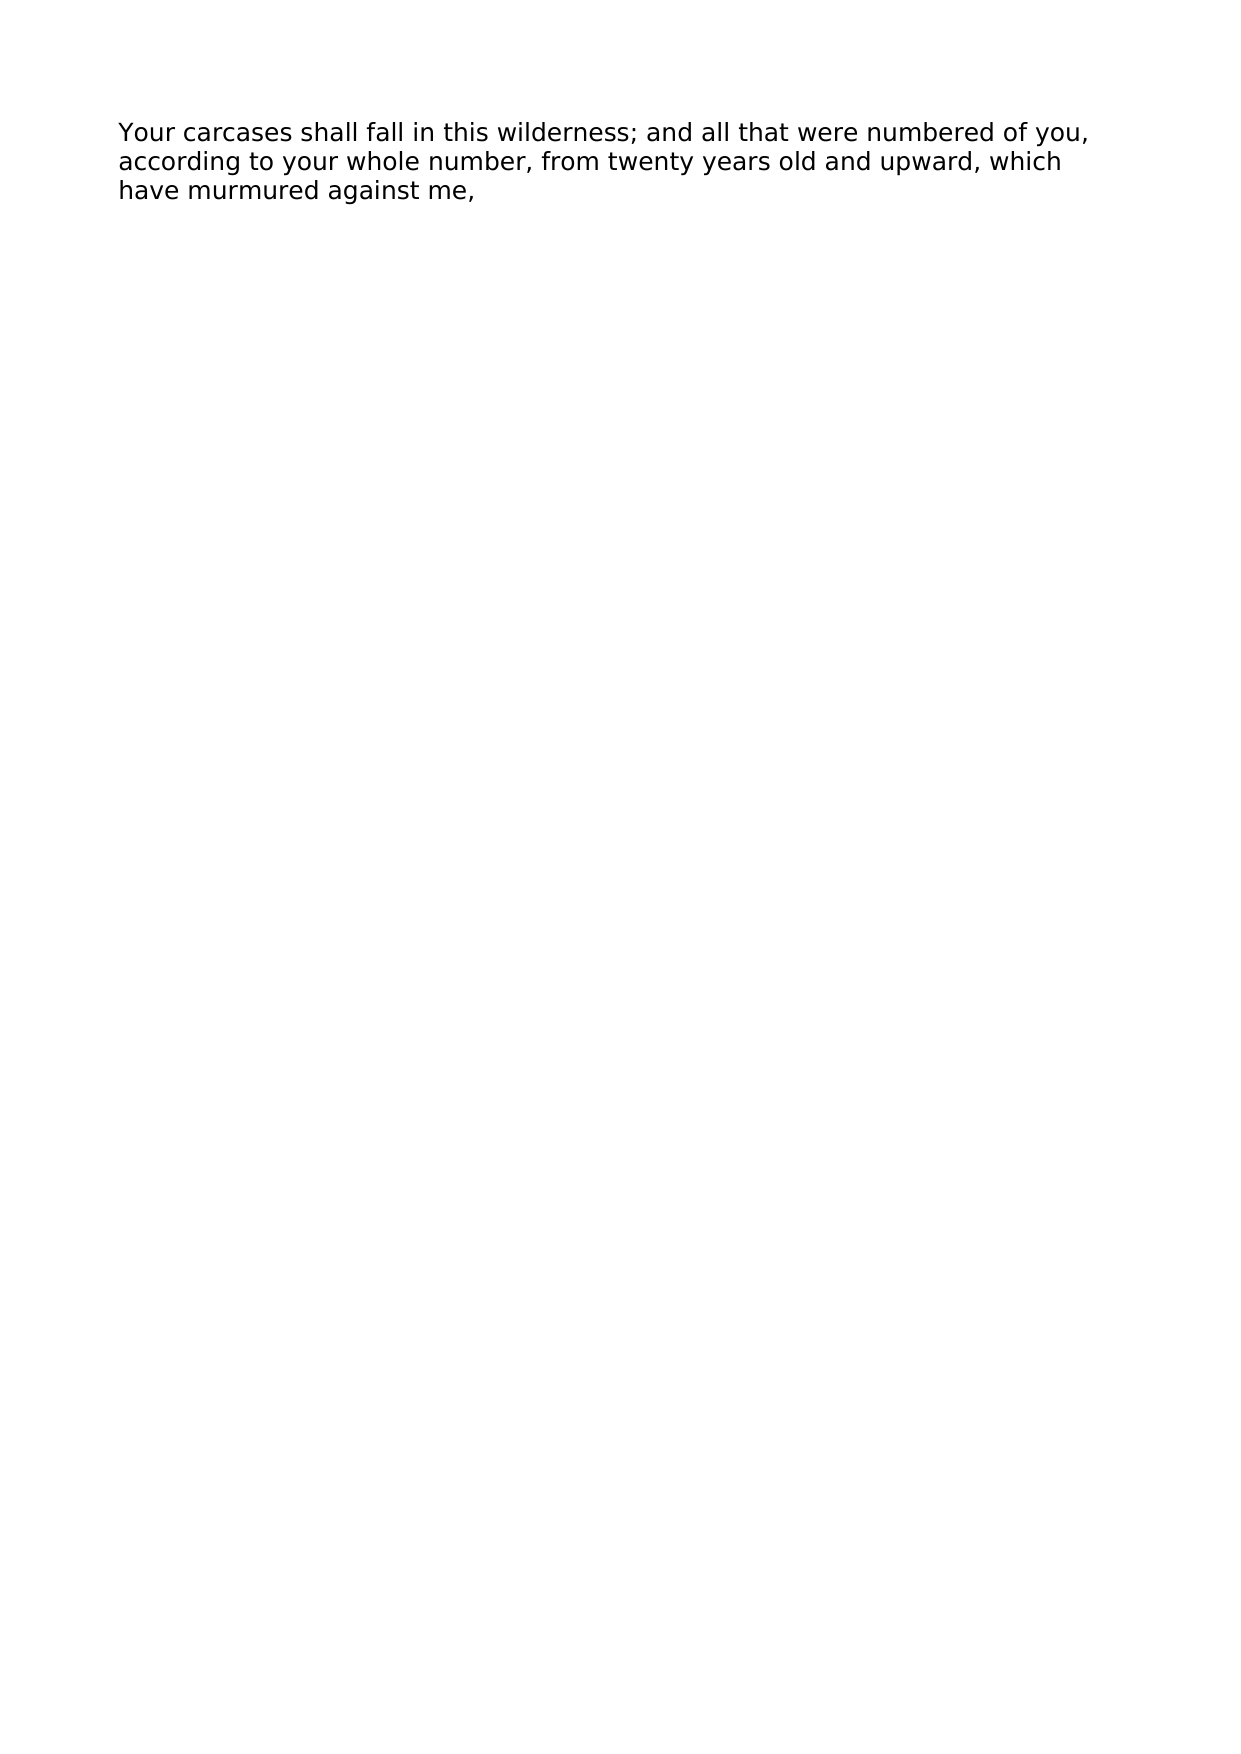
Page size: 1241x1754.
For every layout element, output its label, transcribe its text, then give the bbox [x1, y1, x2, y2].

text Your carcases shall fall in this wilderness; and all that were numbered of you, according to your whole number, from twenty years old and upward, which have murmured against me, [118, 118, 1122, 206]
